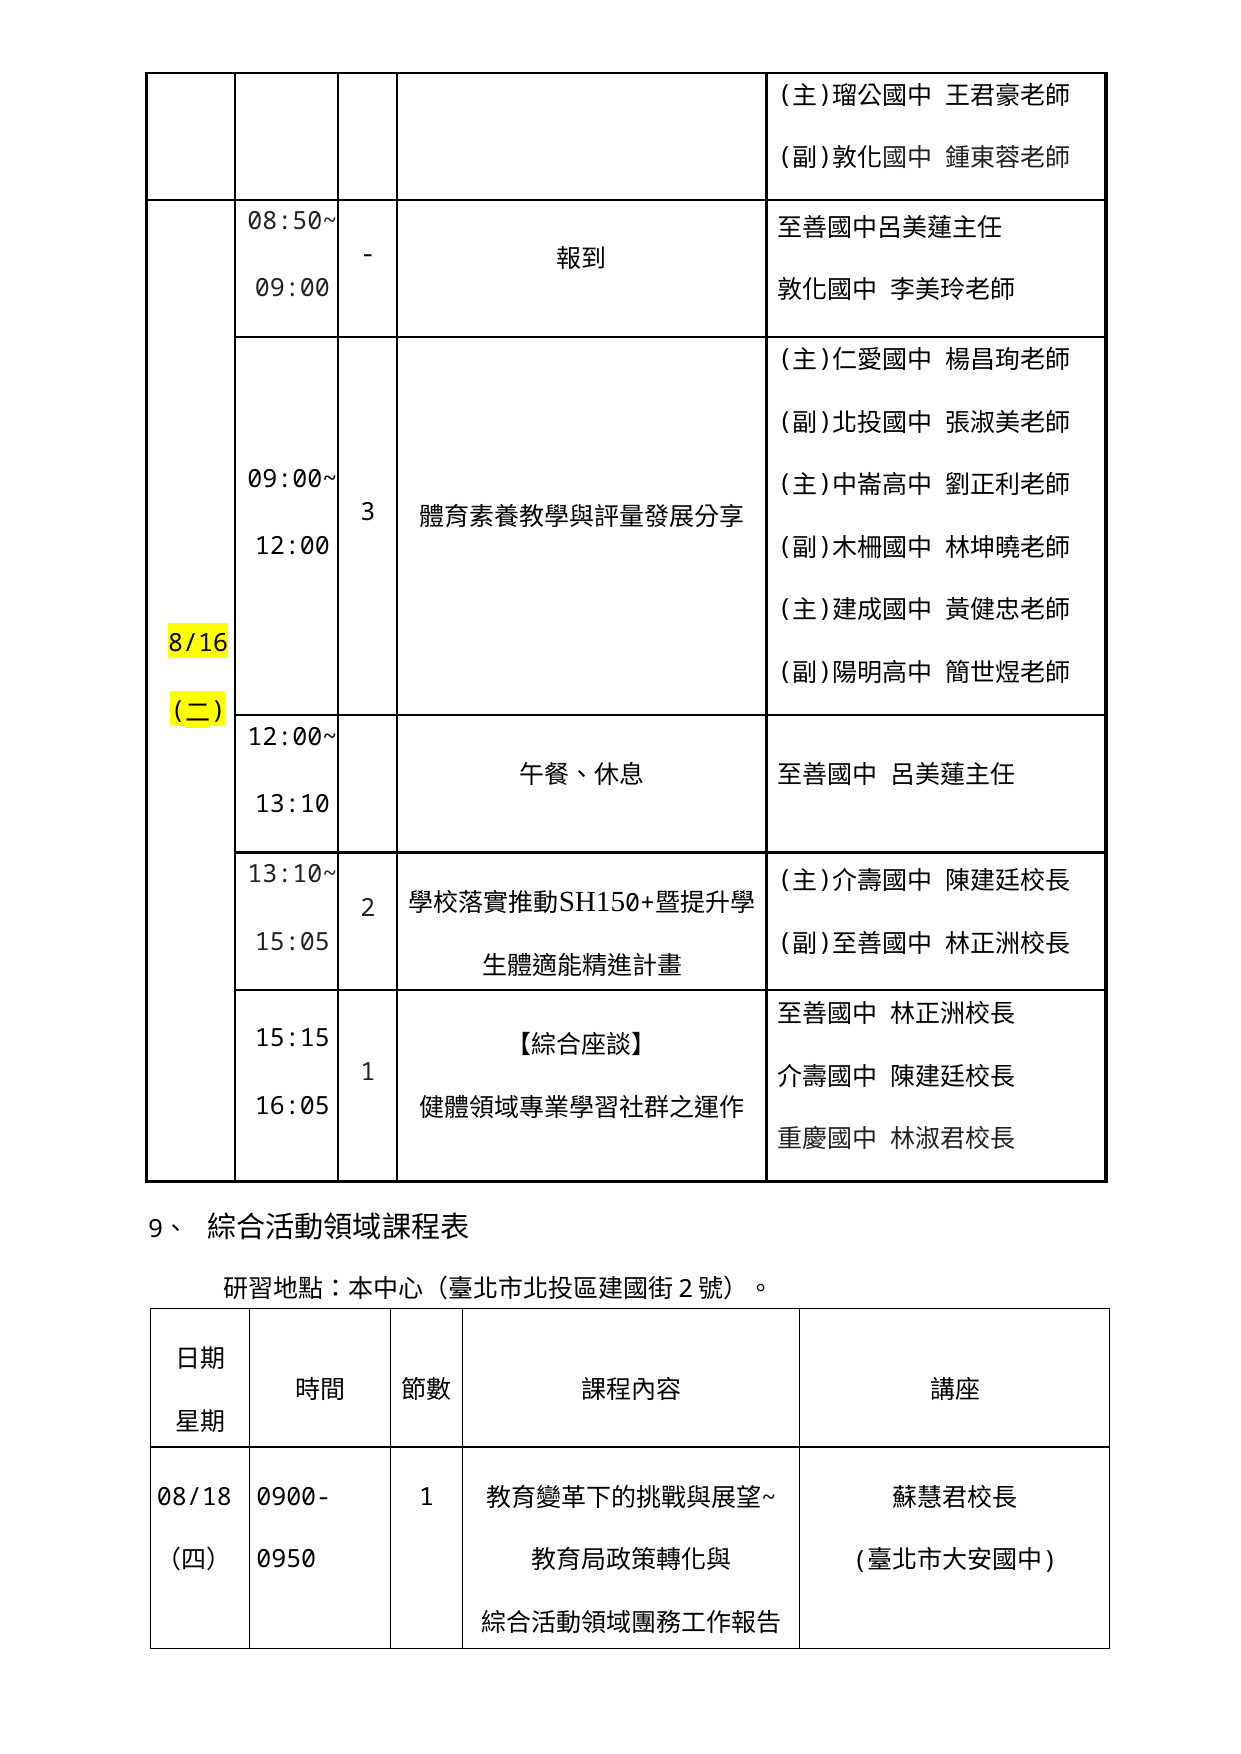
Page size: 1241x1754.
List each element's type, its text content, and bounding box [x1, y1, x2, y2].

table_cell 午餐、休息 [398, 716, 765, 851]
table_cell 1 [339, 991, 396, 1180]
table_cell 報到 [398, 201, 765, 336]
table_cell 09:00~ 12:00 [236, 338, 337, 714]
table_cell - [339, 201, 396, 336]
table_cell 15:15 16:05 [236, 991, 337, 1180]
table_header 課程內容 [463, 1309, 799, 1446]
table_cell [339, 74, 396, 199]
table_cell 至善國中 呂美蓮主任 [768, 716, 1104, 851]
table_cell 教育變革下的挑戰與展望~ 教育局政策轉化與 綜合活動領域團務工作報告 [463, 1448, 799, 1647]
table_cell 至善國中 林正洲校長 介壽國中 陳建廷校長 重慶國中 林淑君校長 [768, 991, 1104, 1180]
table_cell 08/18 （四） [151, 1448, 249, 1647]
table_cell 學校落實推動SH150+暨提升學生體適能精進計畫 [398, 854, 765, 989]
table_cell 蘇慧君校長 (臺北市大安國中) [800, 1448, 1109, 1647]
table_cell 體育素養教學與評量發展分享 [398, 338, 765, 714]
table_cell 08:50~ 09:00 [236, 201, 337, 336]
list 綜合活動領域課程表 [148, 1183, 1053, 1245]
table_cell 8/16 (二) [148, 201, 234, 1180]
table_cell (主)介壽國中 陳建廷校長 (副)至善國中 林正洲校長 [768, 854, 1104, 989]
table_cell 2 [339, 854, 396, 989]
table_cell 1 [391, 1448, 462, 1647]
table_cell 12:00~ 13:10 [236, 716, 337, 851]
table_cell (主)仁愛國中 楊昌珣老師 (副)北投國中 張淑美老師 (主)中崙高中 劉正利老師 (副)木柵國中 林坤曉老師 (主)建成國中 黃健忠老師 (副)陽明高中 簡世煜老師 [768, 338, 1104, 714]
text 研習地點：本中心（臺北市北投區建國街2號）。 [223, 1245, 1053, 1308]
table_cell 至善國中呂美蓮主任 敦化國中 李美玲老師 [768, 201, 1104, 336]
table_cell 13:10~ 15:05 [236, 854, 337, 989]
table_cell 3 [339, 338, 396, 714]
table_header 時間 [250, 1309, 390, 1446]
table_cell [398, 74, 765, 199]
table_header 節數 [391, 1309, 462, 1446]
table_cell [148, 74, 234, 199]
table_cell (主)瑠公國中 王君豪老師 (副)敦化國中 鍾東蓉老師 [768, 74, 1104, 199]
table_header 講座 [800, 1309, 1109, 1446]
table_cell [236, 74, 337, 199]
table_cell [339, 716, 396, 851]
table_header 日期 星期 [151, 1309, 249, 1446]
table_cell 0900-0950 [250, 1448, 390, 1647]
table_cell 【綜合座談】 健體領域專業學習社群之運作 [398, 991, 765, 1180]
